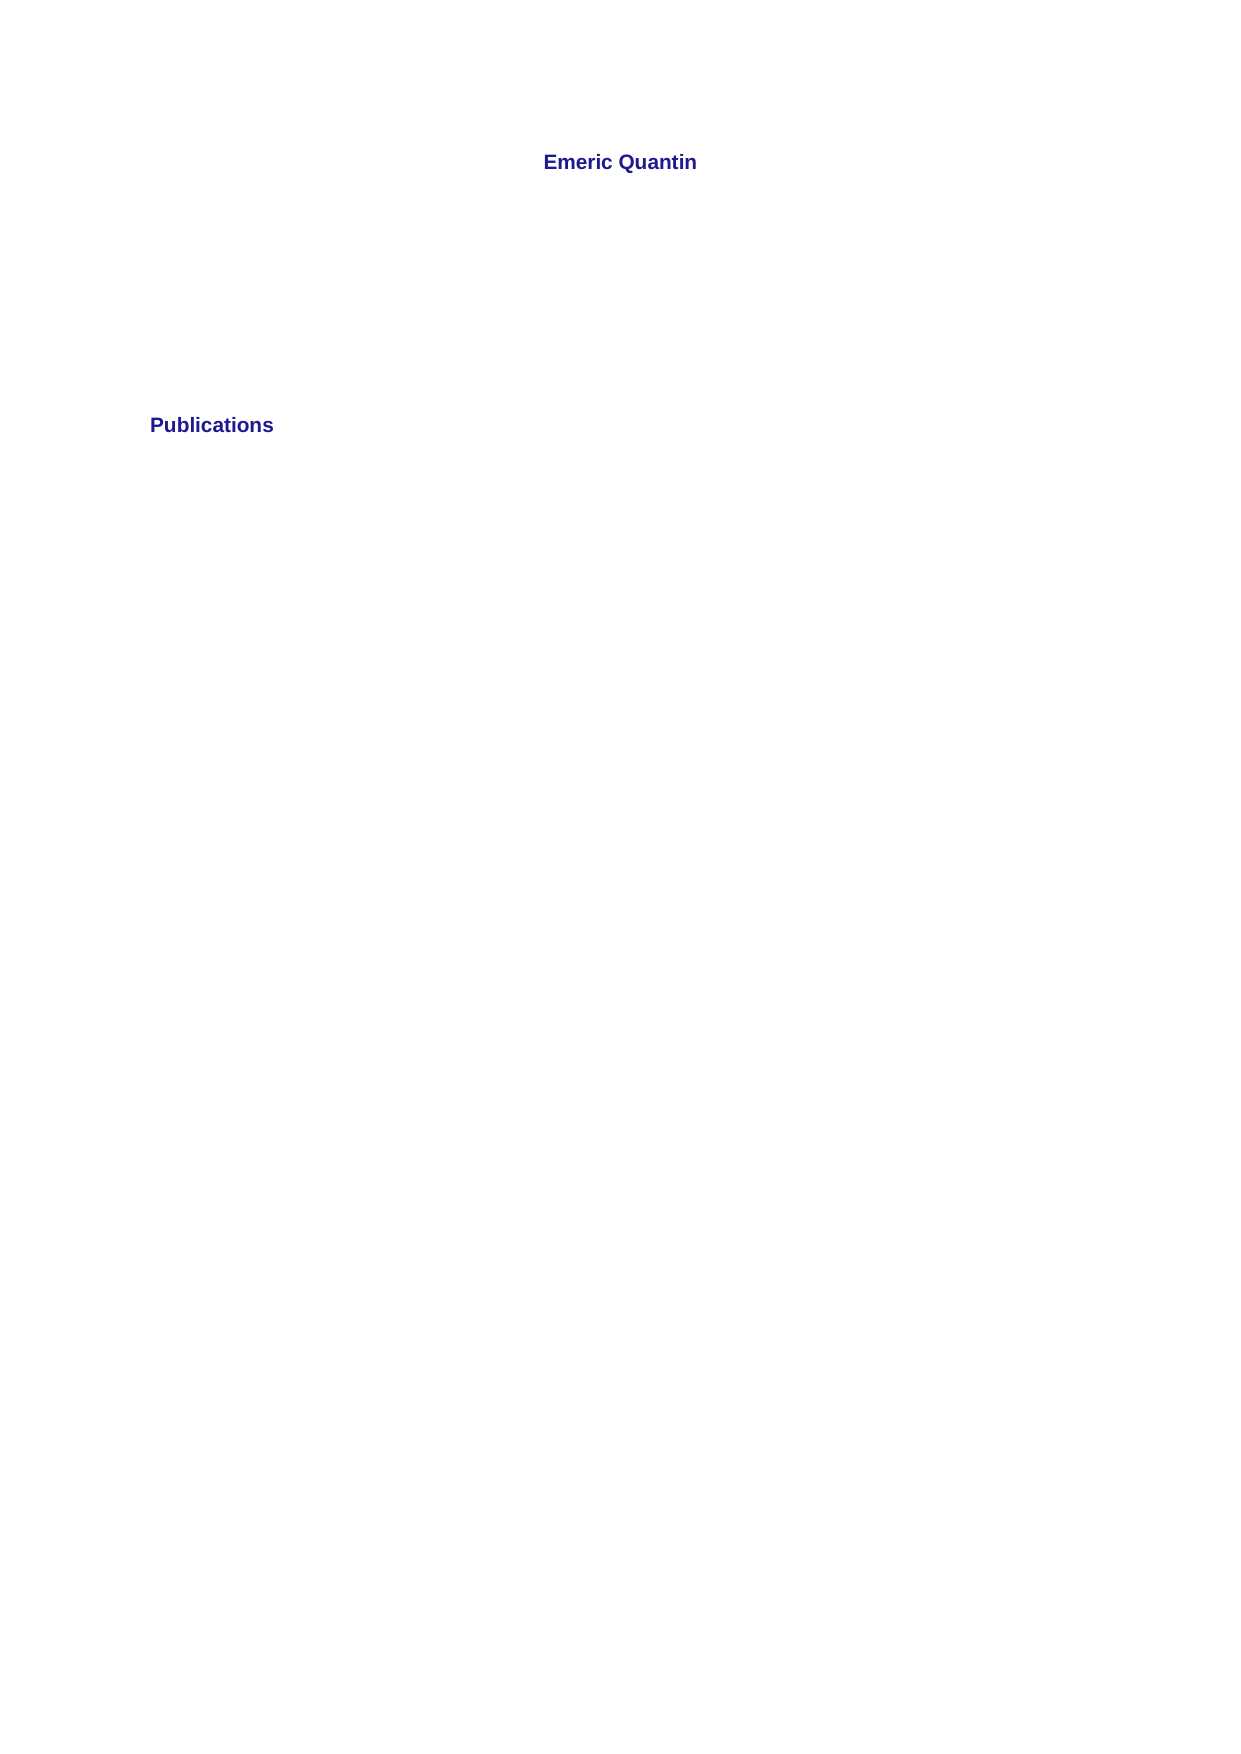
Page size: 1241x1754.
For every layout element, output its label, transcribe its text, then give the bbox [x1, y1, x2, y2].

subtitle Publications [150, 412, 1090, 436]
subtitle Emeric Quantin [150, 150, 1090, 174]
